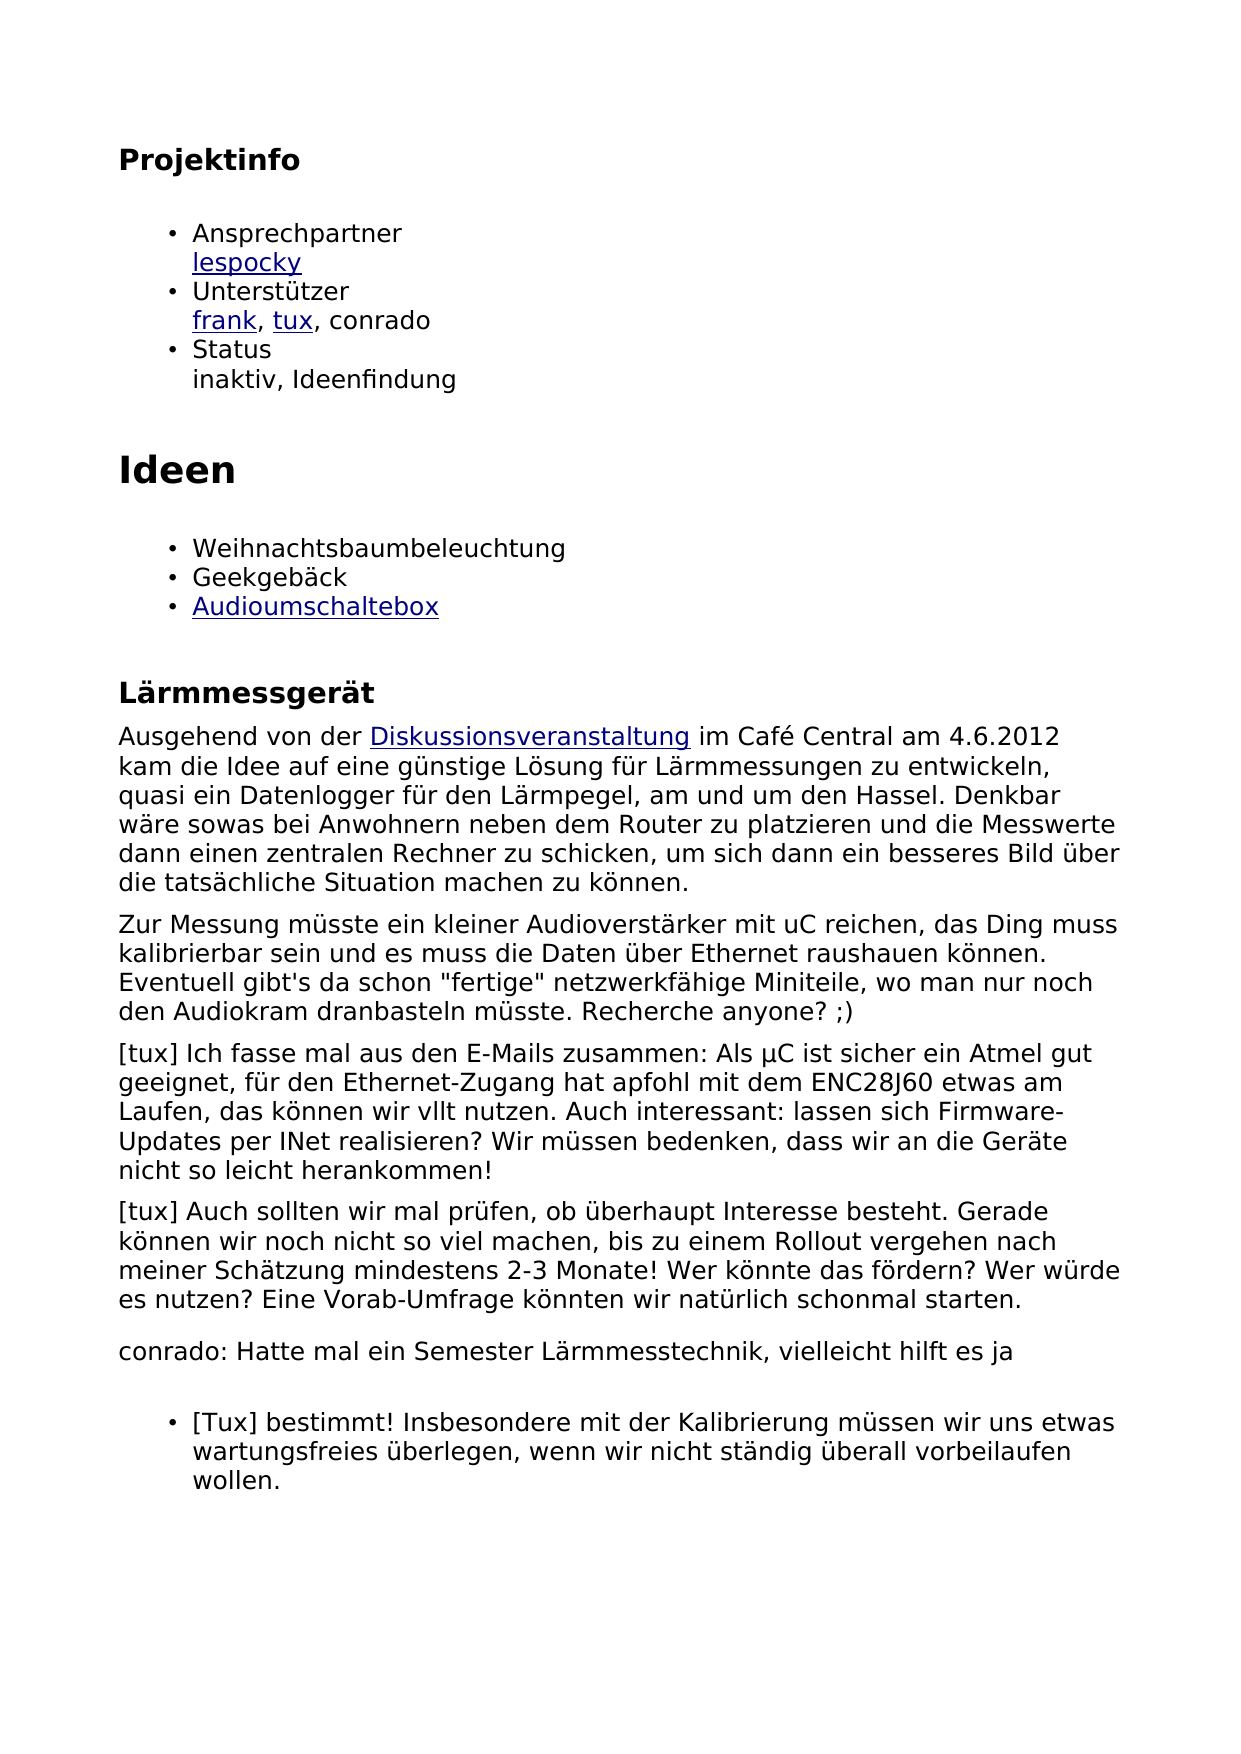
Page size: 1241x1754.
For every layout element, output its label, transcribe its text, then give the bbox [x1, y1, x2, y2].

subtitle Ideen [118, 448, 1122, 492]
list Status [177, 336, 1122, 365]
list inaktiv, Ideenfindung [177, 365, 1122, 394]
list Weihnachtsbaumbeleuchtung [177, 534, 1122, 563]
subtitle Lärmmessgerät [118, 676, 1122, 710]
text conrado: Hatte mal ein Semester Lärmmesstechnik, vielleicht hilft es ja [118, 1327, 1122, 1366]
list Geekgebäck [177, 563, 1122, 592]
list lespocky [177, 248, 1122, 277]
list frank, tux, conrado [177, 307, 1122, 336]
list Audioumschaltebox [177, 592, 1122, 622]
text Ausgehend von der Diskussionsveranstaltung im Café Central am 4.6.2012 kam die Idee auf eine günstige Lösung für Lärmmessungen zu entwickeln, quasi ein Datenlogger für den Lärmpegel, am und um den Hassel. Denkbar wäre sowas bei Anwohnern neben dem Router zu platzieren und die Messwerte dann einen zentralen Rechner zu schicken, um sich dann ein besseres Bild über die tatsächliche Situation machen zu können. [118, 723, 1122, 898]
list [Tux] bestimmt! Insbesondere mit der Kalibrierung müssen wir uns etwas wartungsfreies überlegen, wenn wir nicht ständig überall vorbeilaufen wollen. [177, 1408, 1122, 1496]
list Ansprechpartner [177, 219, 1122, 248]
text [tux] Auch sollten wir mal prüfen, ob überhaupt Interesse besteht. Gerade können wir noch nicht so viel machen, bis zu einem Rollout vergehen nach meiner Schätzung mindestens 2-3 Monate! Wer könnte das fördern? Wer würde es nutzen? Eine Vorab-Umfrage könnten wir natürlich schonmal starten. [118, 1198, 1122, 1314]
text [tux] Ich fasse mal aus den E-Mails zusammen: Als µC ist sicher ein Atmel gut geeignet, für den Ethernet-Zugang hat apfohl mit dem ENC28J60 etwas am Laufen, das können wir vllt nutzen. Auch interessant: lassen sich Firmware-Updates per INet realisieren? Wir müssen bedenken, dass wir an die Geräte nicht so leicht herankommen! [118, 1039, 1122, 1185]
subtitle Projektinfo [118, 143, 1122, 177]
text Zur Messung müsste ein kleiner Audioverstärker mit uC reichen, das Ding muss kalibrierbar sein und es muss die Daten über Ethernet raushauen können. Eventuell gibt's da schon "fertige" netzwerkfähige Miniteile, wo man nur noch den Audiokram dranbasteln müsste. Recherche anyone? ;) [118, 910, 1122, 1027]
list Unterstützer [177, 277, 1122, 307]
